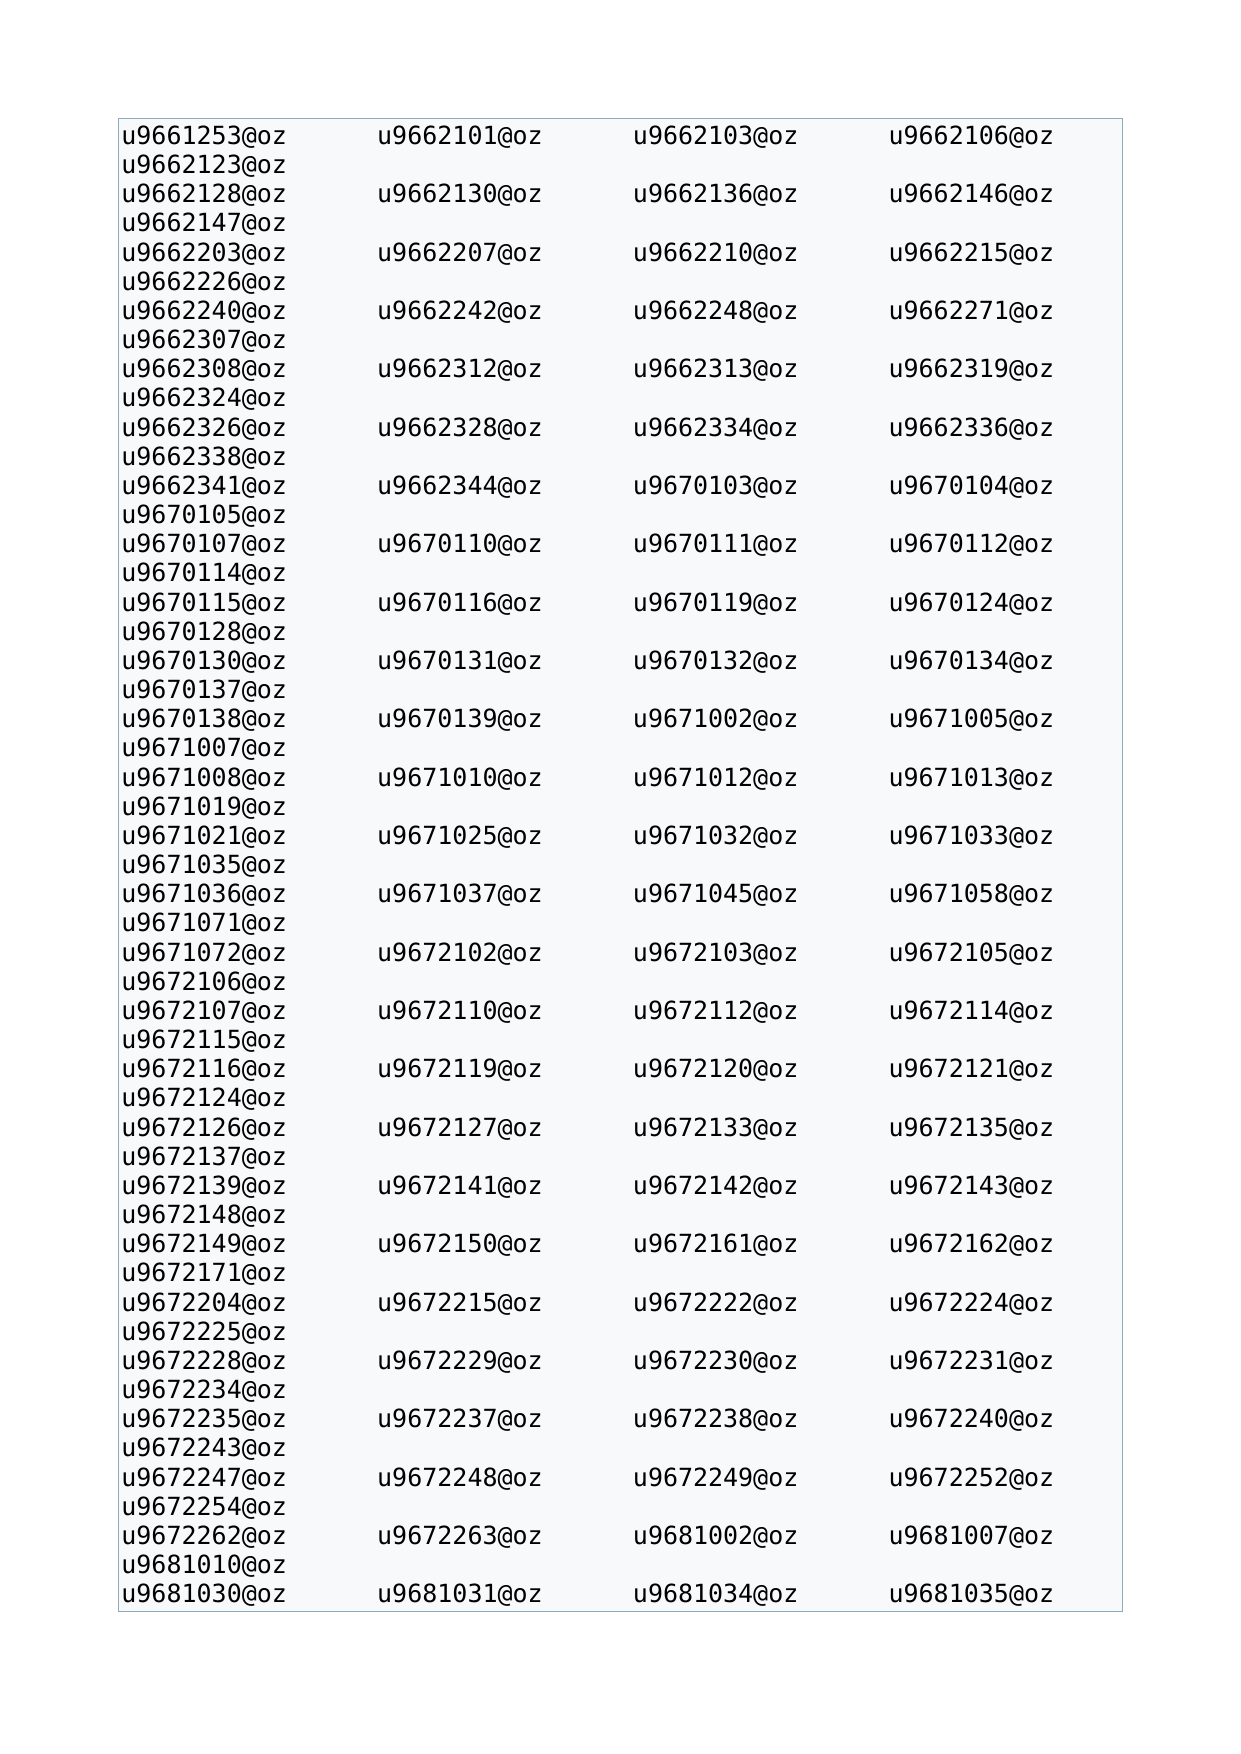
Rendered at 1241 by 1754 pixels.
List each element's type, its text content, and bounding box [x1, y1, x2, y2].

text u9661253@oz u9662101@oz u9662103@oz u9662106@oz u9662123@oz u9662128@oz u9662130@oz u9662136@oz u9662146@oz u9662147@oz u9662203@oz u9662207@oz u9662210@oz u9662215@oz u9662226@oz u9662240@oz u9662242@oz u9662248@oz u9662271@oz u9662307@oz u9662308@oz u9662312@oz u9662313@oz u9662319@oz u9662324@oz u9662326@oz u9662328@oz u9662334@oz u9662336@oz u9662338@oz u9662341@oz u9662344@oz u9670103@oz u9670104@oz u9670105@oz u9670107@oz u9670110@oz u9670111@oz u9670112@oz u9670114@oz u9670115@oz u9670116@oz u9670119@oz u9670124@oz u9670128@oz u9670130@oz u9670131@oz u9670132@oz u9670134@oz u9670137@oz u9670138@oz u9670139@oz u9671002@oz u9671005@oz u9671007@oz u9671008@oz u9671010@oz u9671012@oz u9671013@oz u9671019@oz u9671021@oz u9671025@oz u9671032@oz u9671033@oz u9671035@oz u9671036@oz u9671037@oz u9671045@oz u9671058@oz u9671071@oz u9671072@oz u9672102@oz u9672103@oz u9672105@oz u9672106@oz u9672107@oz u9672110@oz u9672112@oz u9672114@oz u9672115@oz u9672116@oz u9672119@oz u9672120@oz u9672121@oz u9672124@oz u9672126@oz u9672127@oz u9672133@oz u9672135@oz u9672137@oz u9672139@oz u9672141@oz u9672142@oz u9672143@oz u9672148@oz u9672149@oz u9672150@oz u9672161@oz u9672162@oz u9672171@oz u9672204@oz u9672215@oz u9672222@oz u9672224@oz u9672225@oz u9672228@oz u9672229@oz u9672230@oz u9672231@oz u9672234@oz u9672235@oz u9672237@oz u9672238@oz u9672240@oz u9672243@oz u9672247@oz u9672248@oz u9672249@oz u9672252@oz u9672254@oz u9672262@oz u9672263@oz u9681002@oz u9681007@oz u9681010@oz u9681030@oz u9681031@oz u9681034@oz u9681035@oz [119, 119, 1122, 1611]
